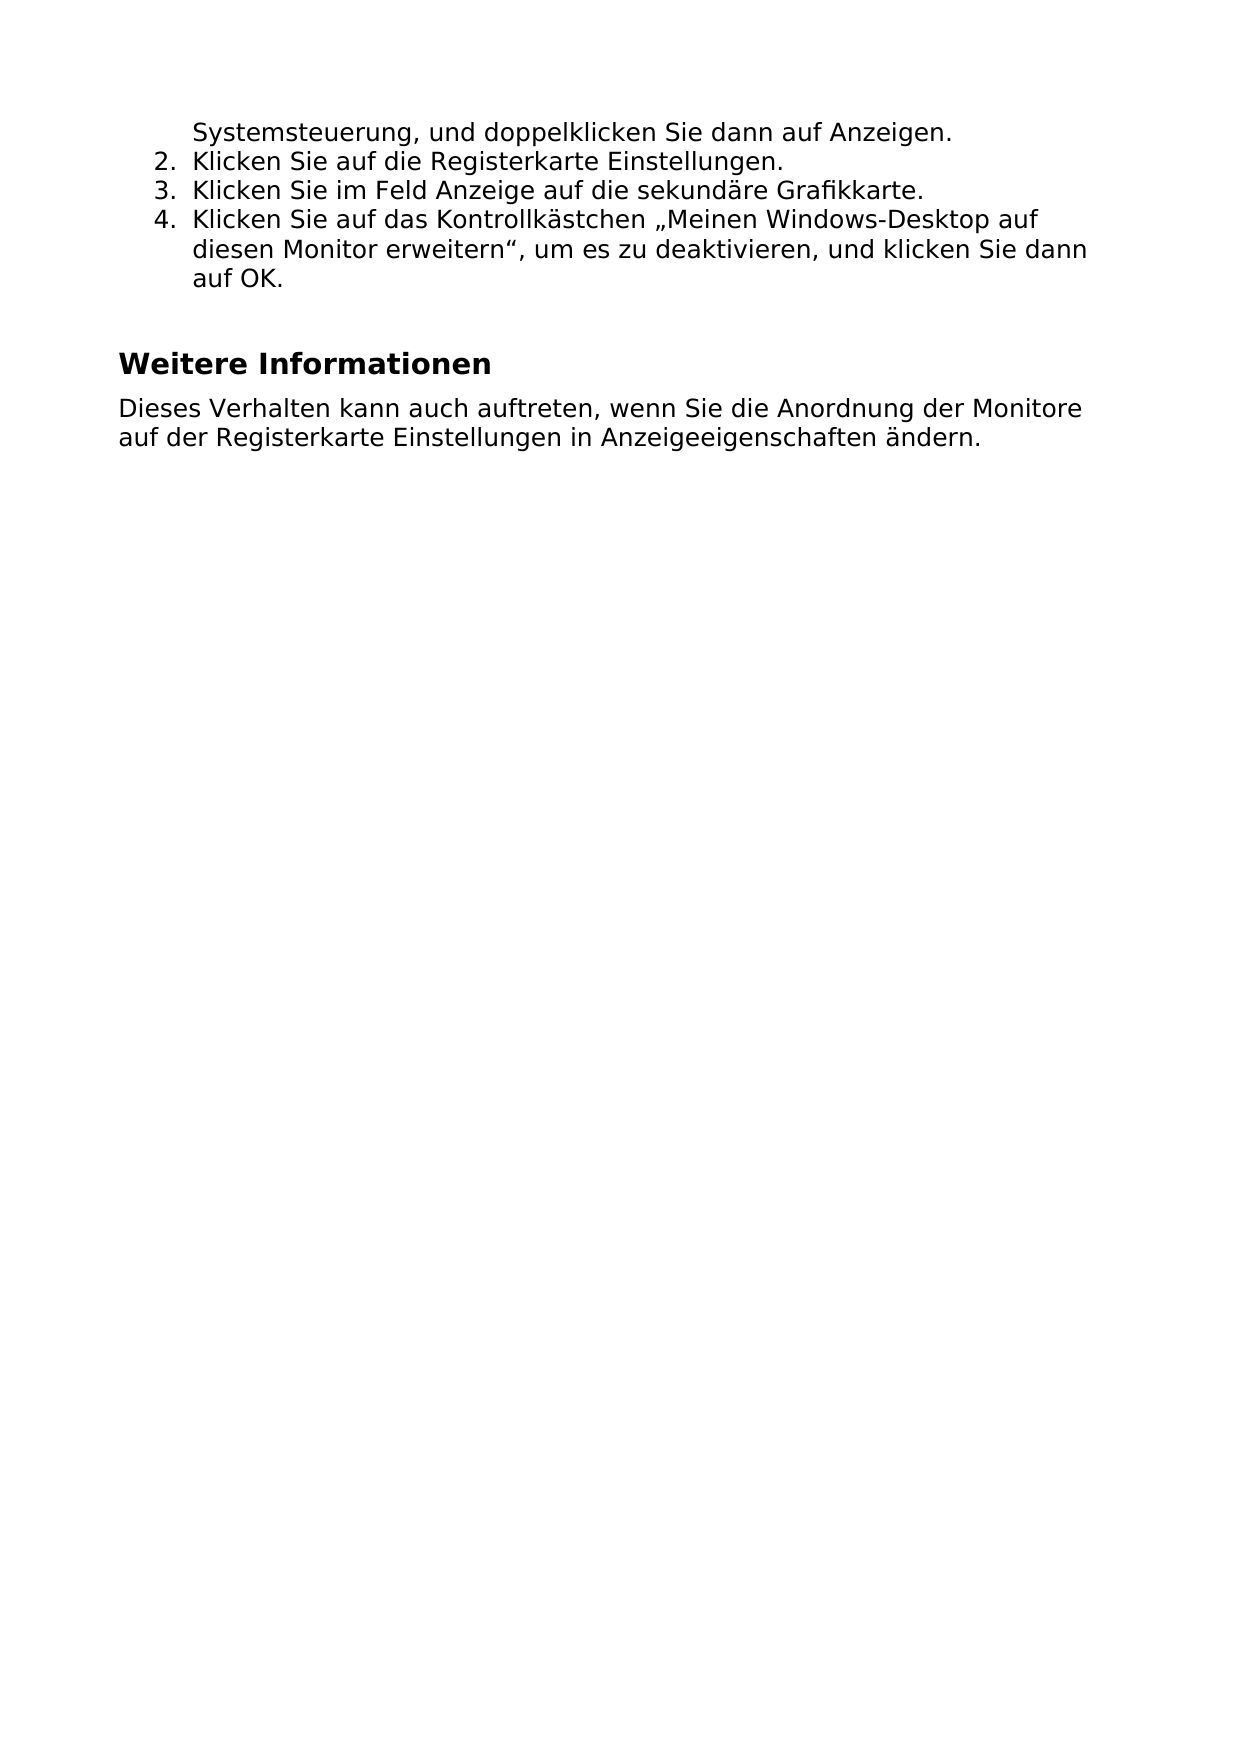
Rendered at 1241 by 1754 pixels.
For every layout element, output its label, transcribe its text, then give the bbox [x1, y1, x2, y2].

subtitle Weitere Informationen [118, 348, 1122, 382]
list Klicken Sie auf die Registerkarte Einstellungen. [177, 147, 1122, 176]
list Klicken Sie im Feld Anzeige auf die sekundäre Grafikkarte. [177, 176, 1122, 206]
list Klicken Sie auf das Kontrollkästchen „Meinen Windows-Desktop auf diesen Monitor erweitern“, um es zu deaktivieren, und klicken Sie dann auf OK. [177, 206, 1122, 293]
text Dieses Verhalten kann auch auftreten, wenn Sie die Anordnung der Monitore auf der Registerkarte Einstellungen in Anzeigeeigenschaften ändern. [118, 394, 1122, 452]
list Systemsteuerung, und doppelklicken Sie dann auf Anzeigen. [177, 118, 1122, 147]
